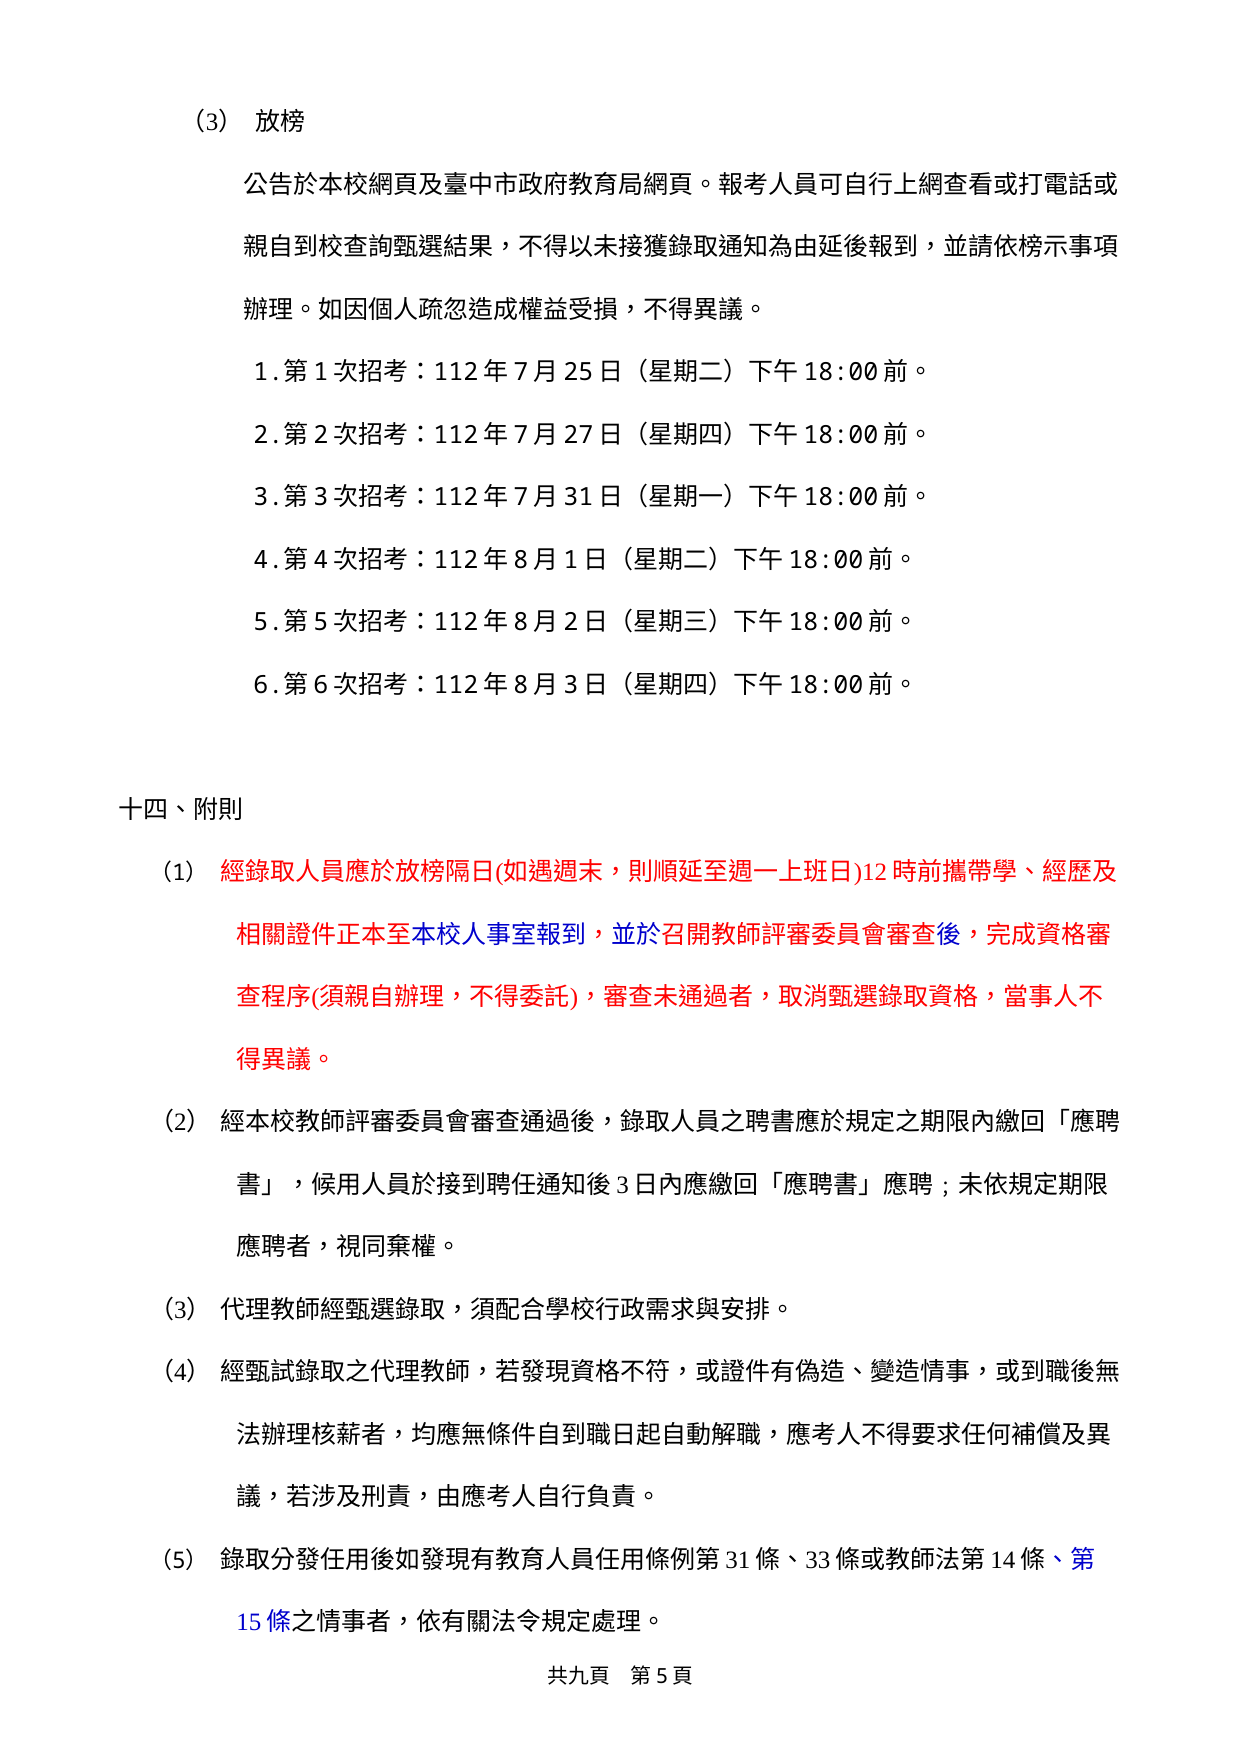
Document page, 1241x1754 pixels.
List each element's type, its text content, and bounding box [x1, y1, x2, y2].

text 1.第1次招考：112年7月25日（星期二）下午18:00前。 [118, 328, 1097, 391]
text 2.第2次招考：112年7月27日（星期四）下午18:00前。 [118, 391, 1097, 453]
list 代理教師經甄選錄取，須配合學校行政需求與安排。 [149, 1266, 1122, 1328]
list 經錄取人員應於放榜隔日(如遇週末，則順延至週一上班日)12時前攜帶學、經歷及相關證件正本至本校人事室報到，並於召開教師評審委員會審查後，完成資格審查程序(須親自辦理，不得委託)，審查未通過者，取消甄選錄取資格，當事人不得異議。 [149, 828, 1122, 1078]
text 公告於本校網頁及臺中市政府教育局網頁。報考人員可自行上網查看或打電話或親自到校查詢甄選結果，不得以未接獲錄取通知為由延後報到，並請依榜示事項辦理。如因個人疏忽造成權益受損，不得異議。 [243, 141, 1122, 328]
text 十四、附則 [118, 766, 1122, 828]
text 6.第6次招考：112年8月3日（星期四）下午18:00前。 [118, 641, 1097, 703]
text 4.第4次招考：112年8月1日（星期二）下午18:00前。 [118, 516, 1097, 578]
list 經甄試錄取之代理教師，若發現資格不符，或證件有偽造、變造情事，或到職後無法辦理核薪者，均應無條件自到職日起自動解職，應考人不得要求任何補償及異議，若涉及刑責，由應考人自行負責。 [149, 1328, 1122, 1516]
list 錄取分發任用後如發現有教育人員任用條例第31條、33條或教師法第14條、第15條之情事者，依有關法令規定處理。 [149, 1516, 1122, 1641]
list 放榜 [181, 78, 1122, 141]
text 3.第3次招考：112年7月31日（星期一）下午18:00前。 [118, 453, 1097, 516]
text 5.第5次招考：112年8月2日（星期三）下午18:00前。 [118, 578, 1097, 641]
list 經本校教師評審委員會審查通過後，錄取人員之聘書應於規定之期限內繳回「應聘書」，候用人員於接到聘任通知後3日內應繳回「應聘書」應聘﹔未依規定期限應聘者，視同棄權。 [149, 1078, 1122, 1266]
